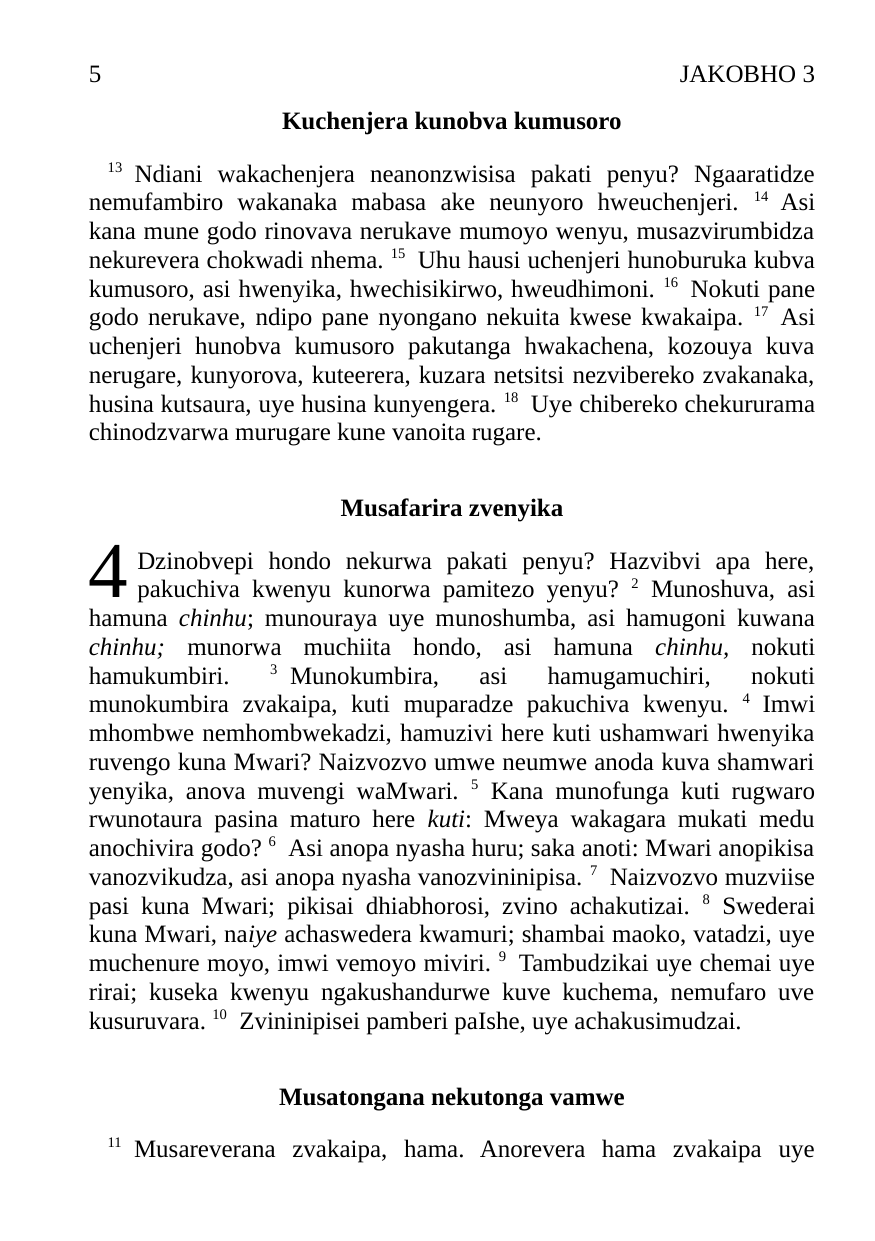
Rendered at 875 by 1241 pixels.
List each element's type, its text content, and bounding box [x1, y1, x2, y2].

text 11 Musareverana zvakaipa, hama. Anorevera hama zvakaipa uye [88, 1134, 815, 1163]
text 13 Ndiani wakachenjera neanonzwisisa pakati penyu? Ngaaratidze nemufambiro wakanaka mabasa ake neunyoro hweuchenjeri. 14 Asi kana mune godo rinovava nerukave mumoyo wenyu, musazvirumbidza nekurevera chokwadi nhema. 15 Uhu hausi uchenjeri hunoburuka kubva kumusoro, asi hwenyika, hwechisikirwo, hweudhimoni. 16 Nokuti pane godo nerukave, ndipo pane nyongano nekuita kwese kwakaipa. 17 Asi uchenjeri hunobva kumusoro pakutanga hwakachena, kozouya kuva nerugare, kunyorova, kuteerera, kuzara netsitsi nezvibereko zvakanaka, husina kutsaura, uye husina kunyengera. 18 Uye chibereko chekururama chinodzvarwa murugare kune vanoita rugare. [88, 159, 815, 446]
text Musatongana nekutonga vamwe [88, 1082, 815, 1111]
text 4Dzinobvepi hondo nekurwa pakati penyu? Hazvibvi apa here, pakuchiva kwenyu kunorwa pamitezo yenyu? 2 Munoshuva, asi hamuna chinhu; munouraya uye munoshumba, asi hamugoni kuwana chinhu; munorwa muchiita hondo, asi hamuna chinhu, nokuti hamukumbiri. 3 Munokumbira, asi hamugamuchiri, nokuti munokumbira zvakaipa, kuti muparadze pakuchiva kwenyu. 4 Imwi mhombwe nemhombwekadzi, hamuzivi here kuti ushamwari hwenyika ruvengo kuna Mwari? Naizvozvo umwe neumwe anoda kuva shamwari yenyika, anova muvengi waMwari. 5 Kana munofunga kuti rugwaro rwunotaura pasina maturo here kuti: Mweya wakagara mukati medu anochivira godo? 6 Asi anopa nyasha huru; saka anoti: Mwari anopikisa vanozvikudza, asi anopa nyasha vanozvininipisa. 7 Naizvozvo muzviise pasi kuna Mwari; pikisai dhiabhorosi, zvino achakutizai. 8 Swederai kuna Mwari, naiye achaswedera kwamuri; shambai maoko, vatadzi, uye muchenure moyo, imwi vemoyo miviri. 9 Tambudzikai uye chemai uye rirai; kuseka kwenyu ngakushandurwe kuve kuchema, nemufaro uve kusuruvara. 10 Zvininipisei pamberi paIshe, uye achakusimudzai. [88, 546, 815, 1034]
text Musafarira zvenyika [88, 493, 815, 522]
text Kuchenjera kunobva kumusoro [88, 106, 815, 135]
